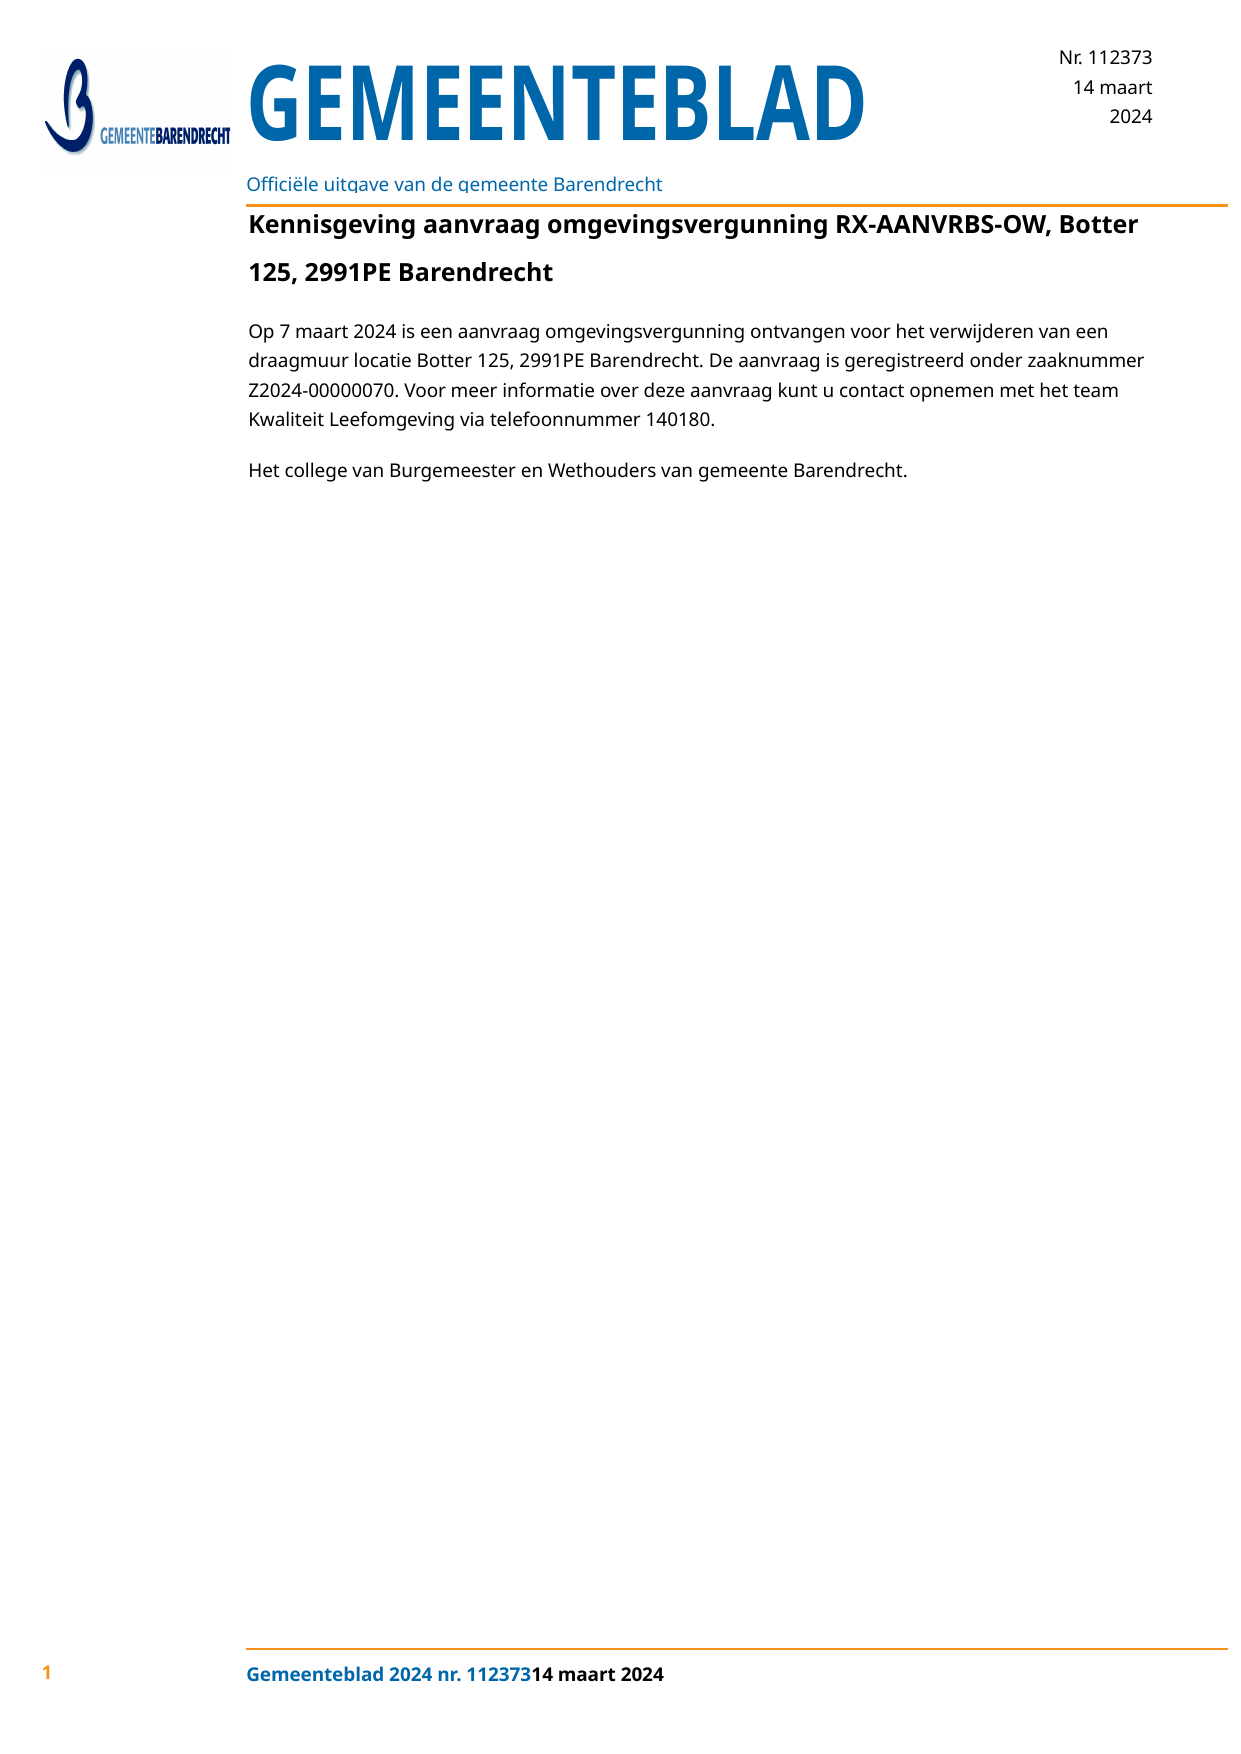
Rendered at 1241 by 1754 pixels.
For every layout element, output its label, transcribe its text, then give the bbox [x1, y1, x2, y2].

text Kennisgeving aanvraag omgevingsvergunning RX-AANVRBS-OW, Botter 125, 2991PE Barendrecht [248, 207, 1152, 288]
text Op 7 maart 2024 is een aanvraag omgevingsvergunning ontvangen voor het verwijderen van een draagmuur locatie Botter 125, 2991PE Barendrecht. De aanvraag is geregistreerd onder zaaknummer Z2024-00000070. Voor meer informatie over deze aanvraag kunt u contact opnemen met het team Kwaliteit Leefomgeving via telefoonnummer 140180. [248, 318, 1152, 432]
text Het college van Burgemeester en Wethouders van gemeente Barendrecht. [248, 457, 1152, 483]
picture [41, 47, 231, 172]
